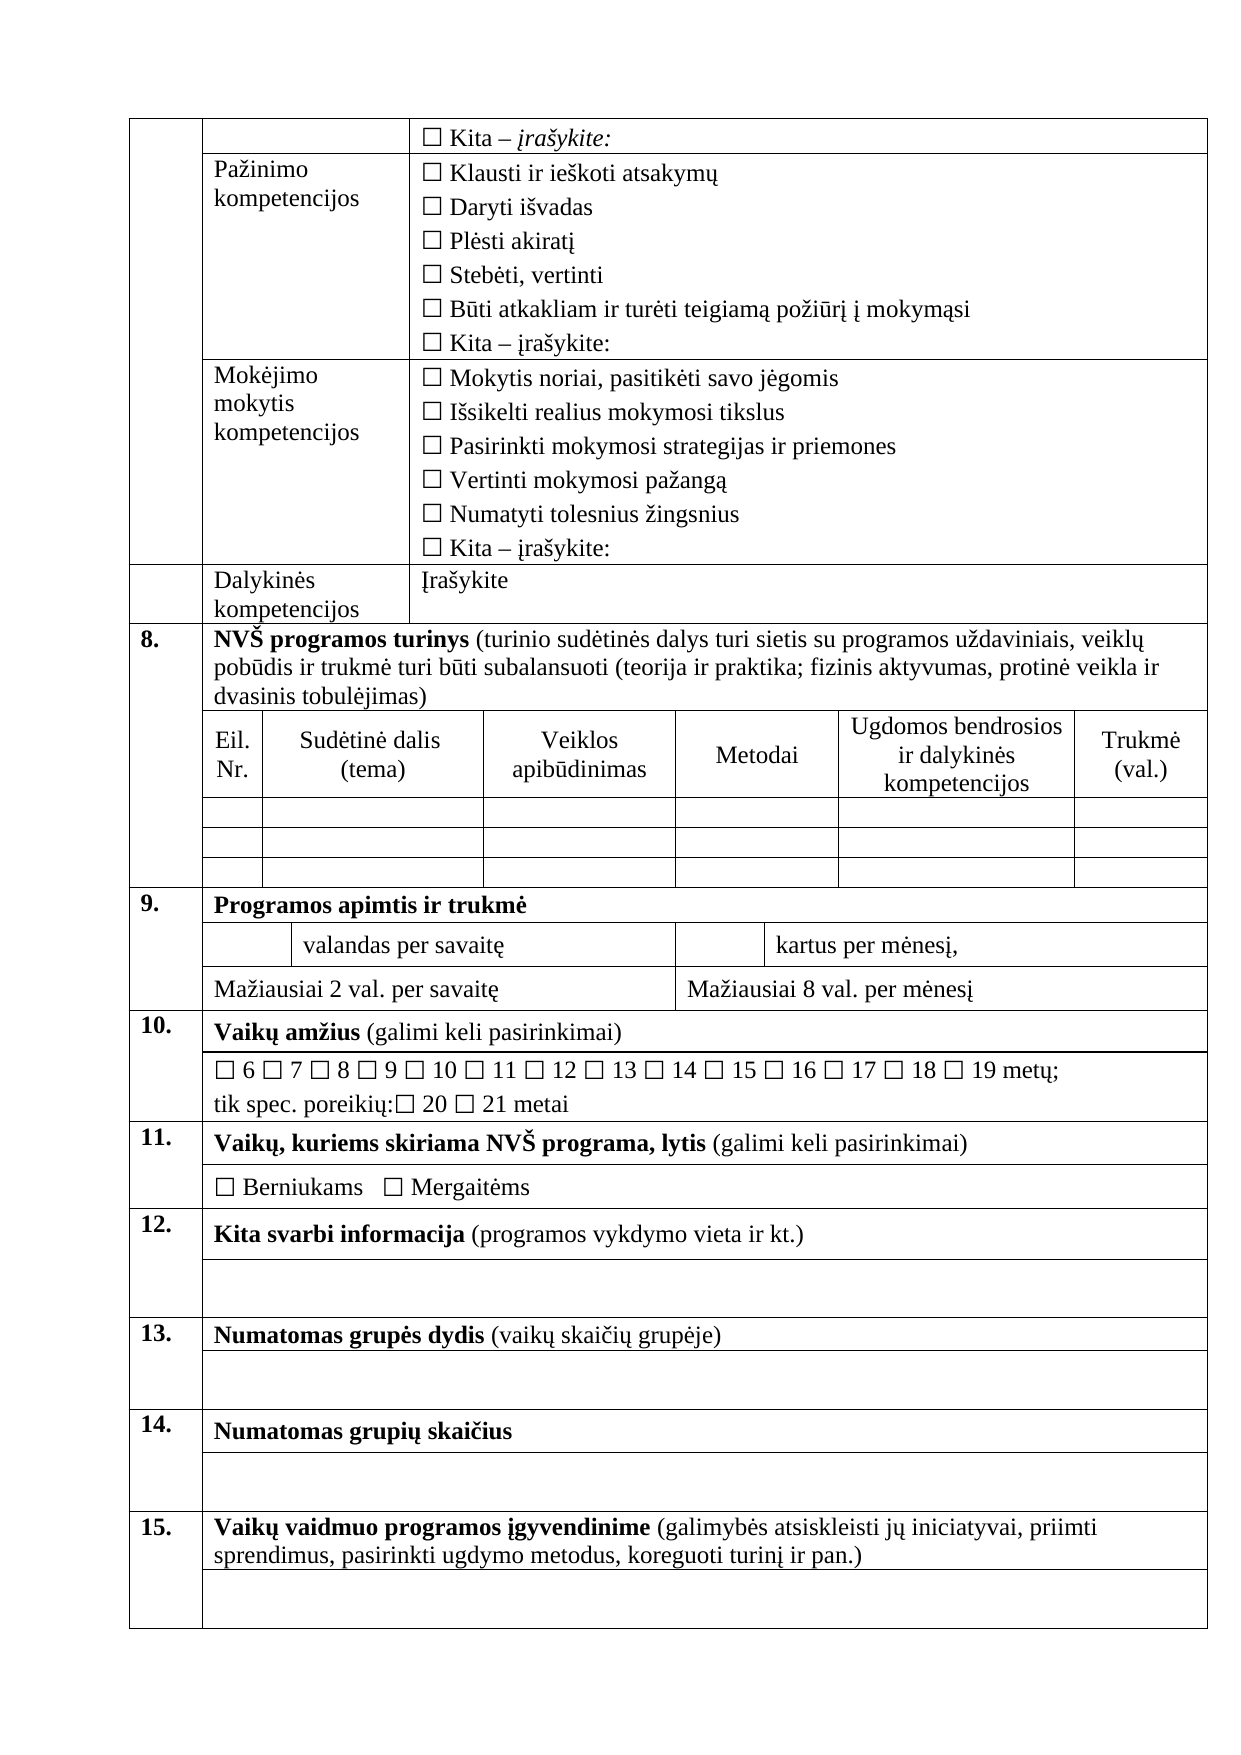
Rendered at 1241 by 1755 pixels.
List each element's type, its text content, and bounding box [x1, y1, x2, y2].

table_cell Sudėtinė dalis (tema) [263, 711, 483, 797]
table_cell [203, 1453, 1207, 1511]
table_cell ☐ Berniukams ☐ Mergaitėms [203, 1165, 1207, 1208]
table_cell [484, 828, 675, 857]
table_cell [484, 858, 675, 887]
table_cell Įrašykite [410, 565, 1207, 623]
table_cell 15. [130, 1512, 202, 1628]
table_cell 8. [130, 624, 202, 887]
table_cell Pažinimo kompetencijos [203, 154, 409, 359]
table_cell [1075, 828, 1207, 857]
table_cell 14. [130, 1410, 202, 1511]
table_cell Ugdomos bendrosios ir dalykinės kompetencijos [839, 711, 1074, 797]
table_cell [263, 828, 483, 857]
table_cell [263, 798, 483, 827]
table_cell Dalykinės kompetencijos [203, 565, 409, 623]
table_cell [203, 858, 262, 887]
table_cell [203, 923, 291, 966]
table_cell 9. [130, 888, 202, 1009]
table_cell Numatomas grupių skaičius [203, 1410, 1207, 1452]
table_cell Kita svarbi informacija (programos vykdymo vieta ir kt.) [203, 1209, 1207, 1259]
table_cell [203, 828, 262, 857]
table_cell 10. [130, 1011, 202, 1121]
table_cell [203, 1260, 1207, 1317]
table_cell Programos apimtis ir trukmė [203, 888, 1207, 922]
table_cell [203, 798, 262, 827]
table_cell Vaikų, kuriems skiriama NVŠ programa, lytis (galimi keli pasirinkimai) [203, 1122, 1207, 1164]
table_cell [203, 1570, 1207, 1628]
table_cell kartus per mėnesį, [765, 923, 1207, 966]
table_cell 12. [130, 1209, 202, 1317]
table_cell [1075, 858, 1207, 887]
table_cell Vaikų vaidmuo programos įgyvendinime (galimybės atsiskleisti jų iniciatyvai, priimti sprendimus, pasirinkti ugdymo metodus, koreguoti turinį ir pan.) [203, 1512, 1207, 1569]
table_cell [839, 858, 1074, 887]
table_cell [1075, 798, 1207, 827]
table_cell 11. [130, 1122, 202, 1208]
table_cell [130, 119, 202, 564]
table_cell Trukmė (val.) [1075, 711, 1207, 797]
table_cell Mažiausiai 8 val. per mėnesį [676, 967, 1207, 1009]
table_cell Metodai [676, 711, 838, 797]
table_cell [676, 798, 838, 827]
table_cell Mažiausiai 2 val. per savaitę [203, 967, 675, 1009]
table_cell Eil. Nr. [203, 711, 262, 797]
table_cell ☐ 6 ☐ 7 ☐ 8 ☐ 9 ☐ 10 ☐ 11 ☐ 12 ☐ 13 ☐ 14 ☐ 15 ☐ 16 ☐ 17 ☐ 18 ☐ 19 metų; tik spec. poreikių:☐ 20 ☐ 21 metai [203, 1053, 1207, 1121]
table_cell valandas per savaitę [292, 923, 675, 966]
table_cell [676, 858, 838, 887]
table_cell ☐ Mokytis noriai, pasitikėti savo jėgomis ☐ Išsikelti realius mokymosi tikslus ☐ Pasirinkti mokymosi strategijas ir priemones ☐ Vertinti mokymosi pažangą ☐ Numatyti tolesnius žingsnius ☐ Kita – įrašykite: [410, 360, 1207, 564]
table_cell Mokėjimo mokytis kompetencijos [203, 360, 409, 564]
table_cell ☐ Klausti ir ieškoti atsakymų ☐ Daryti išvadas ☐ Plėsti akiratį ☐ Stebėti, vertinti ☐ Būti atkakliam ir turėti teigiamą požiūrį į mokymąsi ☐ Kita – įrašykite: [410, 154, 1207, 359]
table_cell ☐ Kita – įrašykite: [410, 119, 1207, 153]
table_cell Veiklos apibūdinimas [484, 711, 675, 797]
table_cell [839, 828, 1074, 857]
table_cell [484, 798, 675, 827]
table_cell Vaikų amžius (galimi keli pasirinkimai) [203, 1011, 1207, 1051]
table_cell [263, 858, 483, 887]
table_cell [130, 565, 202, 623]
table_cell [676, 828, 838, 857]
table_cell Numatomas grupės dydis (vaikų skaičių grupėje) [203, 1318, 1207, 1350]
table_cell [676, 923, 764, 966]
table_cell [203, 1351, 1207, 1408]
table_cell [839, 798, 1074, 827]
table_cell 13. [130, 1318, 202, 1408]
table_cell NVŠ programos turinys (turinio sudėtinės dalys turi sietis su programos uždaviniais, veiklų pobūdis ir trukmė turi būti subalansuoti (teorija ir praktika; fizinis aktyvumas, protinė veikla ir dvasinis tobulėjimas) [203, 624, 1207, 710]
table_cell [203, 119, 409, 153]
